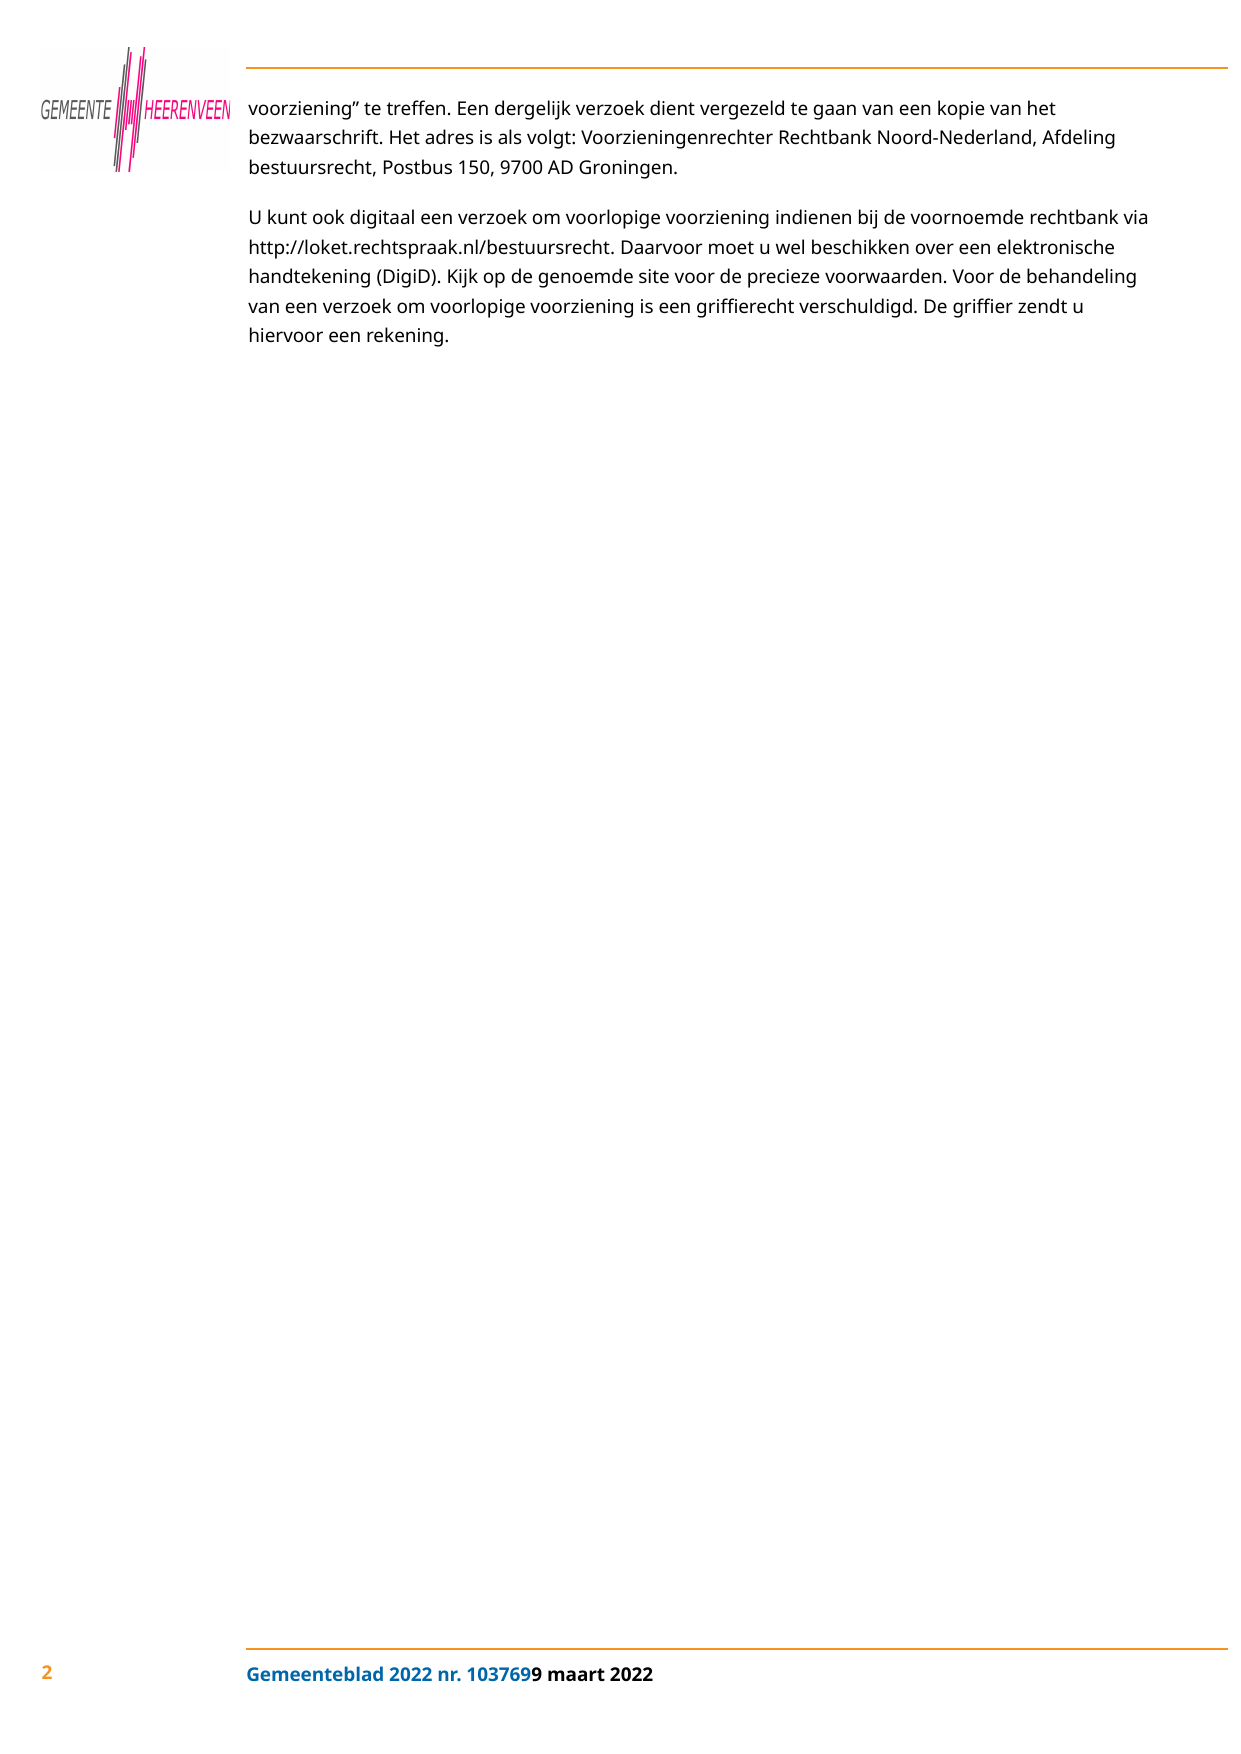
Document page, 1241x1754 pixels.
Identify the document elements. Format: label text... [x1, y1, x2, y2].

text voorziening” te treffen. Een dergelijk verzoek dient vergezeld te gaan van een kopie van het bezwaarschrift. Het adres is als volgt: Voorzieningenrechter Rechtbank Noord-Nederland, Afdeling bestuursrecht, Postbus 150, 9700 AD Groningen. [248, 95, 1152, 180]
picture [41, 47, 231, 172]
text U kunt ook digitaal een verzoek om voorlopige voorziening indienen bij de voornoemde rechtbank via http://loket.rechtspraak.nl/bestuursrecht. Daarvoor moet u wel beschikken over een elektronische handtekening (DigiD). Kijk op de genoemde site voor de precieze voorwaarden. Voor de behandeling van een verzoek om voorlopige voorziening is een griffierecht verschuldigd. De griffier zendt u hiervoor een rekening. [248, 204, 1152, 348]
